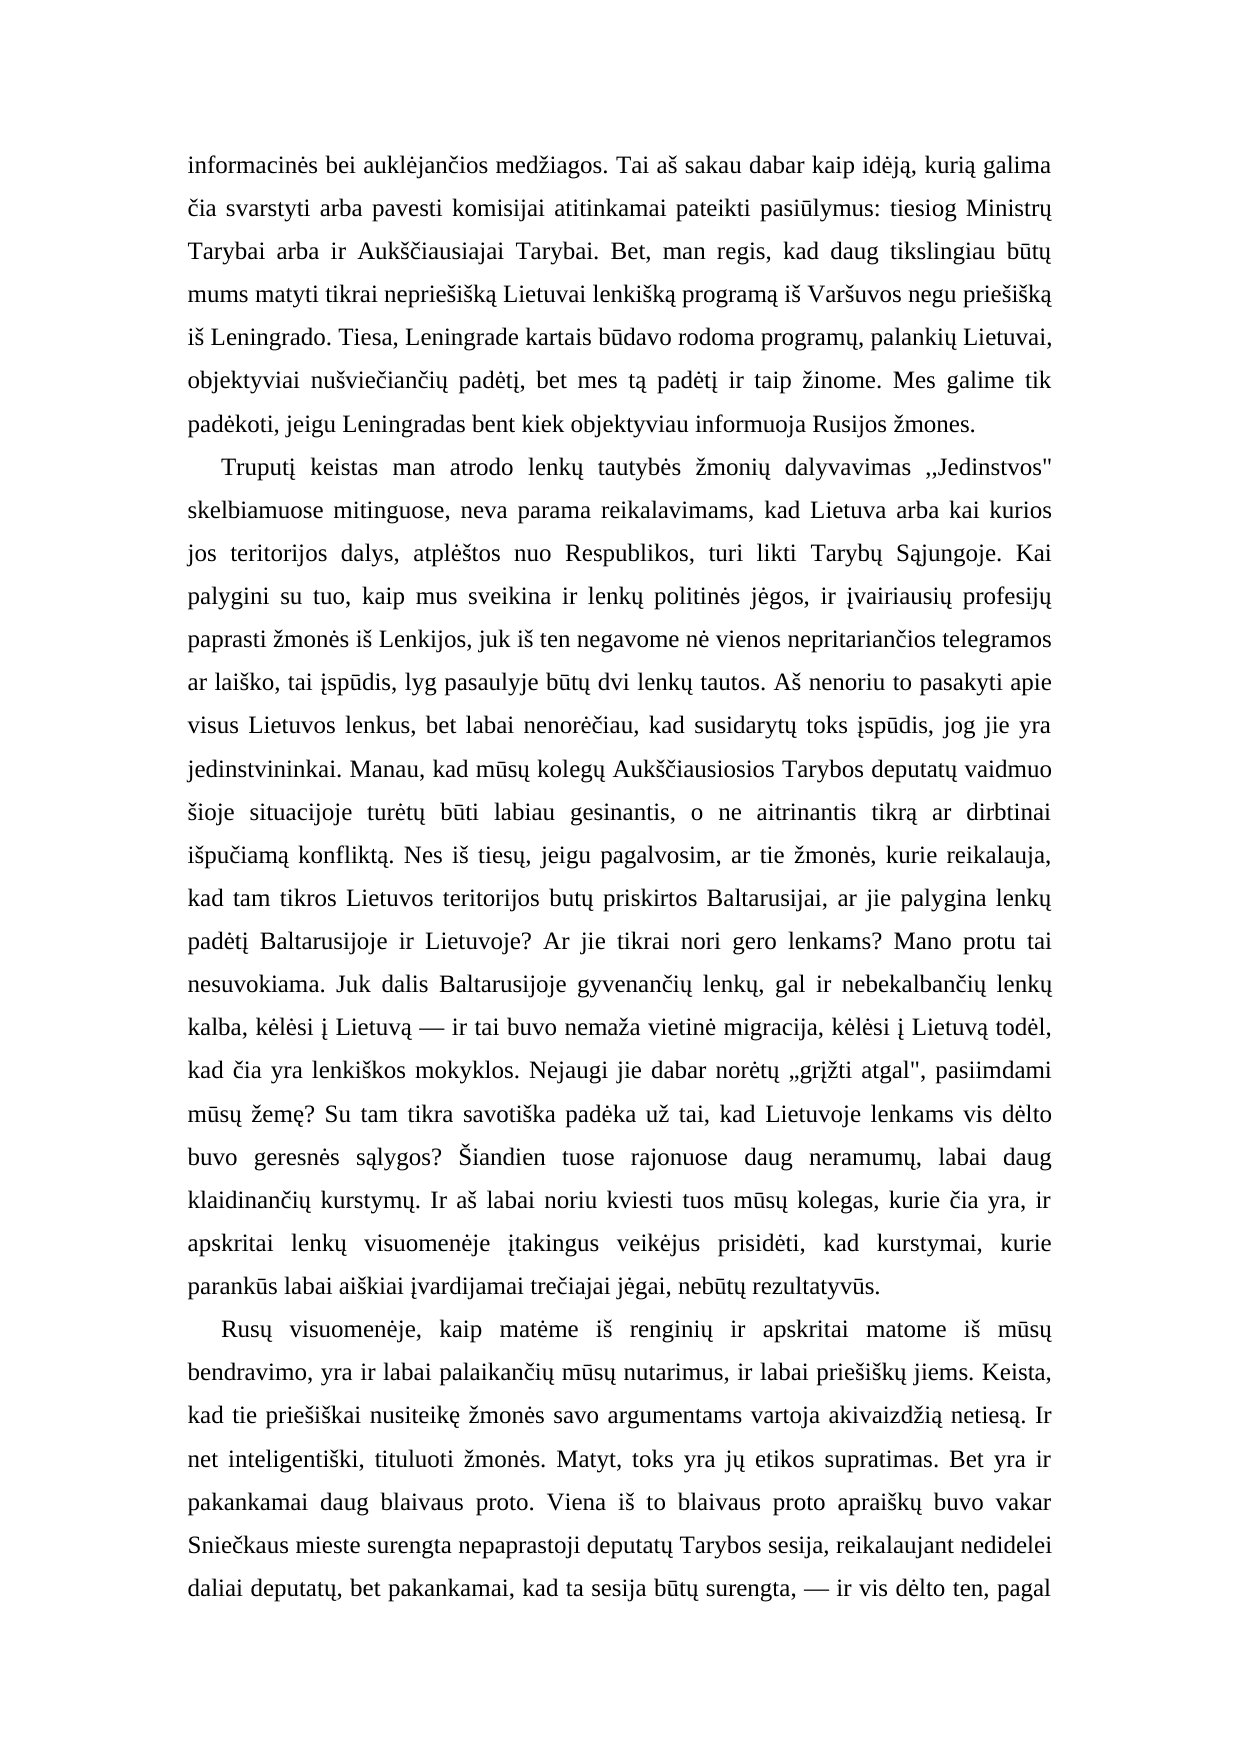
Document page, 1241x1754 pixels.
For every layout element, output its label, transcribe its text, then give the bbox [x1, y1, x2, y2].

text Truputį keistas man atrodo lenkų tautybės žmonių dalyvavimas ,,Jedinstvos" skelbiamuose mitinguose, neva parama reikalavimams, kad Lietuva arba kai kurios jos teritorijos dalys, atplėštos nuo Respublikos, turi likti Tarybų Sąjungoje. Kai palygini su tuo, kaip mus sveikina ir lenkų politinės jėgos, ir įvairiausių profesijų paprasti žmonės iš Lenkijos, juk iš ten negavome nė vienos nepritariančios telegramos ar laiško, tai įspūdis, lyg pasaulyje būtų dvi lenkų tautos. Aš nenoriu to pasakyti apie visus Lietuvos lenkus, bet labai nenorėčiau, kad susidarytų toks įspūdis, jog jie yra jedinstvininkai. Manau, kad mūsų kolegų Aukščiausiosios Tarybos deputatų vaidmuo šioje situacijoje turėtų būti labiau gesinantis, o ne aitrinantis tikrą ar dirbtinai išpučiamą konfliktą. Nes iš tiesų, jeigu pagalvosim, ar tie žmonės, kurie reikalauja, kad tam tikros Lietuvos teritorijos butų priskirtos Baltarusijai, ar jie palygina lenkų padėtį Baltarusijoje ir Lietuvoje? Ar jie tikrai nori gero lenkams? Mano protu tai nesuvokiama. Juk dalis Baltarusijoje gyvenančių lenkų, gal ir nebekalbančių lenkų kalba, kėlėsi į Lietuvą — ir tai buvo nemaža vietinė migracija, kėlėsi į Lietuvą todėl, kad čia yra lenkiškos mokyklos. Nejaugi jie dabar norėtų „grįžti atgal", pasiimdami mūsų žemę? Su tam tikra savotiška padėka už tai, kad Lietuvoje lenkams vis dėlto buvo geresnės sąlygos? Šiandien tuose rajonuose daug neramumų, labai daug klaidinančių kurstymų. Ir aš labai noriu kviesti tuos mūsų kolegas, kurie čia yra, ir apskritai lenkų visuomenėje įtakingus veikėjus prisidėti, kad kurstymai, kurie parankūs labai aiškiai įvardijamai trečiajai jėgai, nebūtų rezultatyvūs. [187, 452, 1053, 1300]
text informacinės bei auklėjančios medžiagos. Tai aš sakau dabar kaip idėją, kurią galima čia svarstyti arba pavesti komisijai atitinkamai pateikti pasiūlymus: tiesiog Ministrų Tarybai arba ir Aukščiausiajai Tarybai. Bet, man regis, kad daug tikslingiau būtų mums matyti tikrai nepriešišką Lietuvai lenkišką programą iš Varšuvos negu priešišką iš Leningrado. Tiesa, Leningrade kartais būdavo rodoma programų, palankių Lietuvai, objektyviai nušviečiančių padėtį, bet mes tą padėtį ir taip žinome. Mes galime tik padėkoti, jeigu Leningradas bent kiek objektyviau informuoja Rusijos žmones. [187, 150, 1053, 437]
text Rusų visuomenėje, kaip matėme iš renginių ir apskritai matome iš mūsų bendravimo, yra ir labai palaikančių mūsų nutarimus, ir labai priešiškų jiems. Keista, kad tie priešiškai nusiteikę žmonės savo argumentams vartoja akivaizdžią netiesą. Ir net inteligentiški, tituluoti žmonės. Matyt, toks yra jų etikos supratimas. Bet yra ir pakankamai daug blaivaus proto. Viena iš to blaivaus proto apraiškų buvo vakar Sniečkaus mieste surengta nepaprastoji deputatų Tarybos sesija, reikalaujant nedidelei daliai deputatų, bet pakankamai, kad ta sesija būtų surengta, — ir vis dėlto ten, pagal [187, 1314, 1053, 1602]
